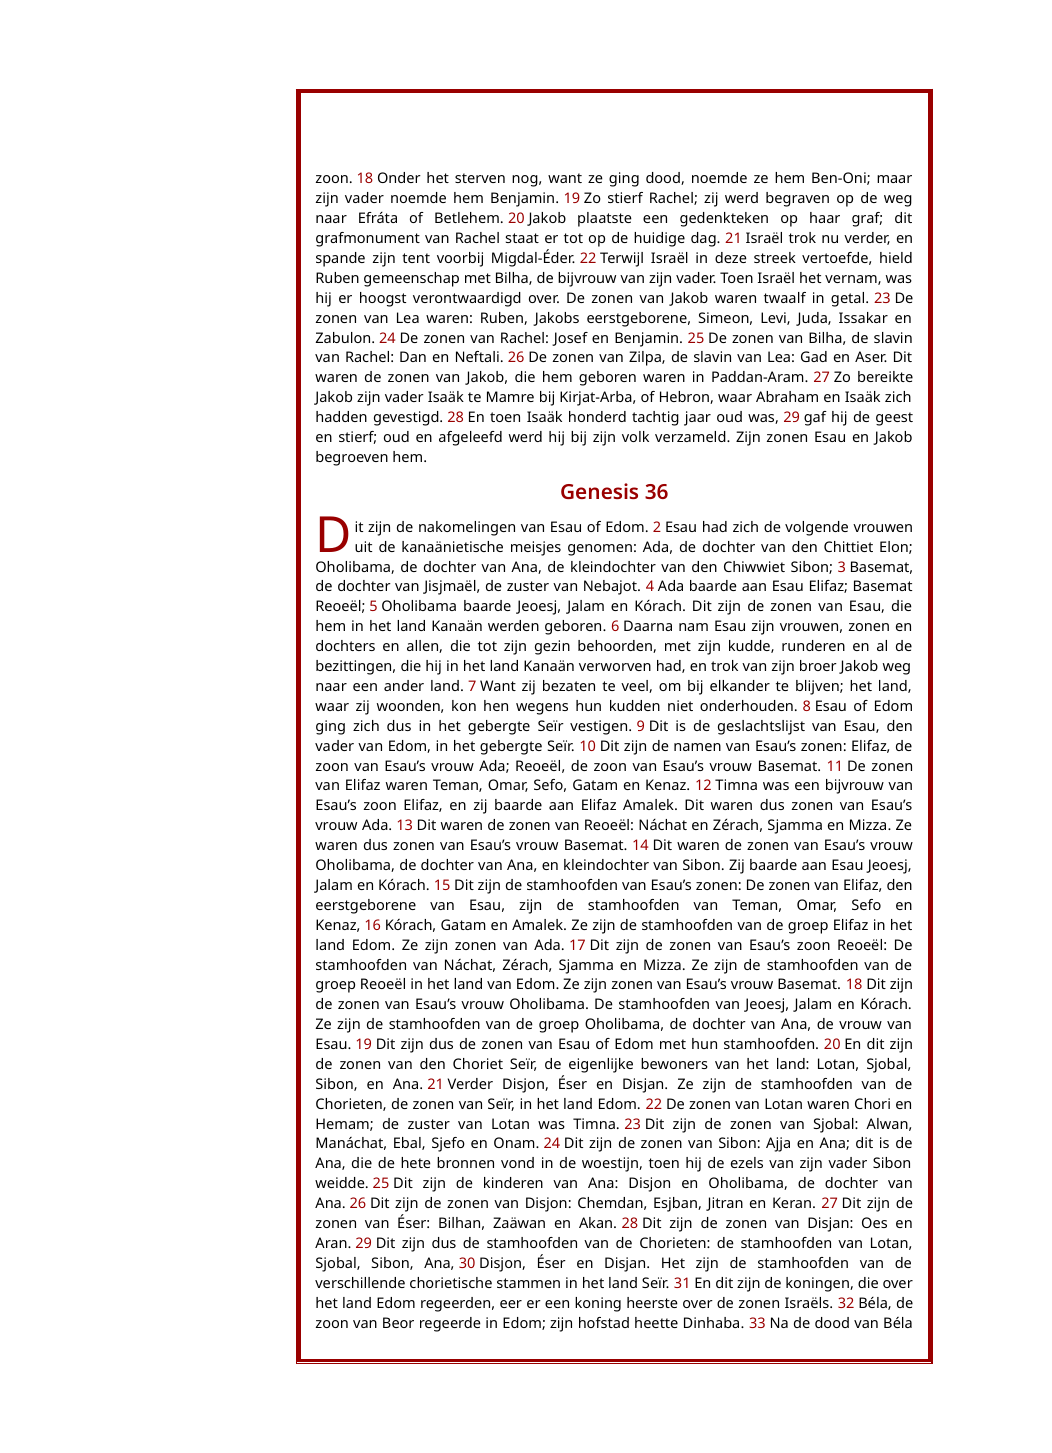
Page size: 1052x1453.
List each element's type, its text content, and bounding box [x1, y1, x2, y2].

subtitle Genesis 36 [315, 477, 913, 506]
text zoon. 18 Onder het sterven nog, want ze ging dood, noemde ze hem Ben-Oni; maar zijn vader noemde hem Benjamin. 19 Zo stierf Rachel; zij werd begraven op de weg naar Efráta of Betlehem. 20 Jakob plaatste een gedenkteken op haar graf; dit grafmonument van Rachel staat er tot op de huidige dag. 21 Israël trok nu verder, en spande zijn tent voorbij Migdal-Éder. 22 Terwijl Israël in deze streek vertoefde, hield Ruben gemeenschap met Bilha, de bijvrouw van zijn vader. Toen Israël het vernam, was hij er hoogst verontwaardigd over. De zonen van Jakob waren twaalf in getal. 23 De zonen van Lea waren: Ruben, Jakobs eerstgeborene, Simeon, Levi, Juda, Issakar en Zabulon. 24 De zonen van Rachel: Josef en Benjamin. 25 De zonen van Bilha, de slavin van Rachel: Dan en Neftali. 26 De zonen van Zilpa, de slavin van Lea: Gad en Aser. Dit waren de zonen van Jakob, die hem geboren waren in Paddan-Aram. 27 Zo bereikte Jakob zijn vader Isaäk te Mamre bij Kirjat-Arba, of Hebron, waar Abraham en Isaäk zich hadden gevestigd. 28 En toen Isaäk honderd tachtig jaar oud was, 29 gaf hij de geest en stierf; oud en afgeleefd werd hij bij zijn volk verzameld. Zijn zonen Esau en Jakob begroeven hem. [315, 168, 913, 467]
text Dit zijn de nakomelingen van Esau of Edom. 2 Esau had zich de volgende vrouwen uit de kanaänietische meisjes genomen: Ada, de dochter van den Chittiet Elon; Oholibama, de dochter van Ana, de kleindochter van den Chiwwiet Sibon; 3 Basemat, de dochter van Jisjmaël, de zuster van Nebajot. 4 Ada baarde aan Esau Elifaz; Basemat Reoeël; 5 Oholibama baarde Jeoesj, Jalam en Kórach. Dit zijn de zonen van Esau, die hem in het land Kanaän werden geboren. 6 Daarna nam Esau zijn vrouwen, zonen en dochters en allen, die tot zijn gezin behoorden, met zijn kudde, runderen en al de bezittingen, die hij in het land Kanaän verworven had, en trok van zijn broer Jakob weg naar een ander land. 7 Want zij bezaten te veel, om bij elkander te blijven; het land, waar zij woonden, kon hen wegens hun kudden niet onderhouden. 8 Esau of Edom ging zich dus in het gebergte Seïr vestigen. 9 Dit is de geslachtslijst van Esau, den vader van Edom, in het gebergte Seïr. 10 Dit zijn de namen van Esau’s zonen: Elifaz, de zoon van Esau’s vrouw Ada; Reoeël, de zoon van Esau’s vrouw Basemat. 11 De zonen van Elifaz waren Teman, Omar, Sefo, Gatam en Kenaz. 12 Timna was een bijvrouw van Esau’s zoon Elifaz, en zij baarde aan Elifaz Amalek. Dit waren dus zonen van Esau’s vrouw Ada. 13 Dit waren de zonen van Reoeël: Náchat en Zérach, Sjamma en Mizza. Ze waren dus zonen van Esau’s vrouw Basemat. 14 Dit waren de zonen van Esau’s vrouw Oholibama, de dochter van Ana, en kleindochter van Sibon. Zij baarde aan Esau Jeoesj, Jalam en Kórach. 15 Dit zijn de stamhoofden van Esau’s zonen: De zonen van Elifaz, den eerstgeborene van Esau, zijn de stamhoofden van Teman, Omar, Sefo en Kenaz, 16 Kórach, Gatam en Amalek. Ze zijn de stamhoofden van de groep Elifaz in het land Edom. Ze zijn zonen van Ada. 17 Dit zijn de zonen van Esau’s zoon Reoeël: De stamhoofden van Náchat, Zérach, Sjamma en Mizza. Ze zijn de stamhoofden van de groep Reoeël in het land van Edom. Ze zijn zonen van Esau’s vrouw Basemat. 18 Dit zijn de zonen van Esau’s vrouw Oholibama. De stamhoofden van Jeoesj, Jalam en Kórach. Ze zijn de stamhoofden van de groep Oholibama, de dochter van Ana, de vrouw van Esau. 19 Dit zijn dus de zonen van Esau of Edom met hun stamhoofden. 20 En dit zijn de zonen van den Choriet Seïr, de eigenlijke bewoners van het land: Lotan, Sjobal, Sibon, en Ana. 21 Verder Disjon, Éser en Disjan. Ze zijn de stamhoofden van de Chorieten, de zonen van Seïr, in het land Edom. 22 De zonen van Lotan waren Chori en Hemam; de zuster van Lotan was Timna. 23 Dit zijn de zonen van Sjobal: Alwan, Manáchat, Ebal, Sjefo en Onam. 24 Dit zijn de zonen van Sibon: Ajja en Ana; dit is de Ana, die de hete bronnen vond in de woestijn, toen hij de ezels van zijn vader Sibon weidde. 25 Dit zijn de kinderen van Ana: Disjon en Oholibama, de dochter van Ana. 26 Dit zijn de zonen van Disjon: Chemdan, Esjban, Jitran en Keran. 27 Dit zijn de zonen van Éser: Bilhan, Zaäwan en Akan. 28 Dit zijn de zonen van Disjan: Oes en Aran. 29 Dit zijn dus de stamhoofden van de Chorieten: de stamhoofden van Lotan, Sjobal, Sibon, Ana, 30 Disjon, Éser en Disjan. Het zijn de stamhoofden van de verschillende chorietische stammen in het land Seïr. 31 En dit zijn de koningen, die over het land Edom regeerden, eer er een koning heerste over de zonen Israëls. 32 Béla, de zoon van Beor regeerde in Edom; zijn hofstad heette Dinhaba. 33 Na de dood van Béla [315, 517, 913, 1332]
